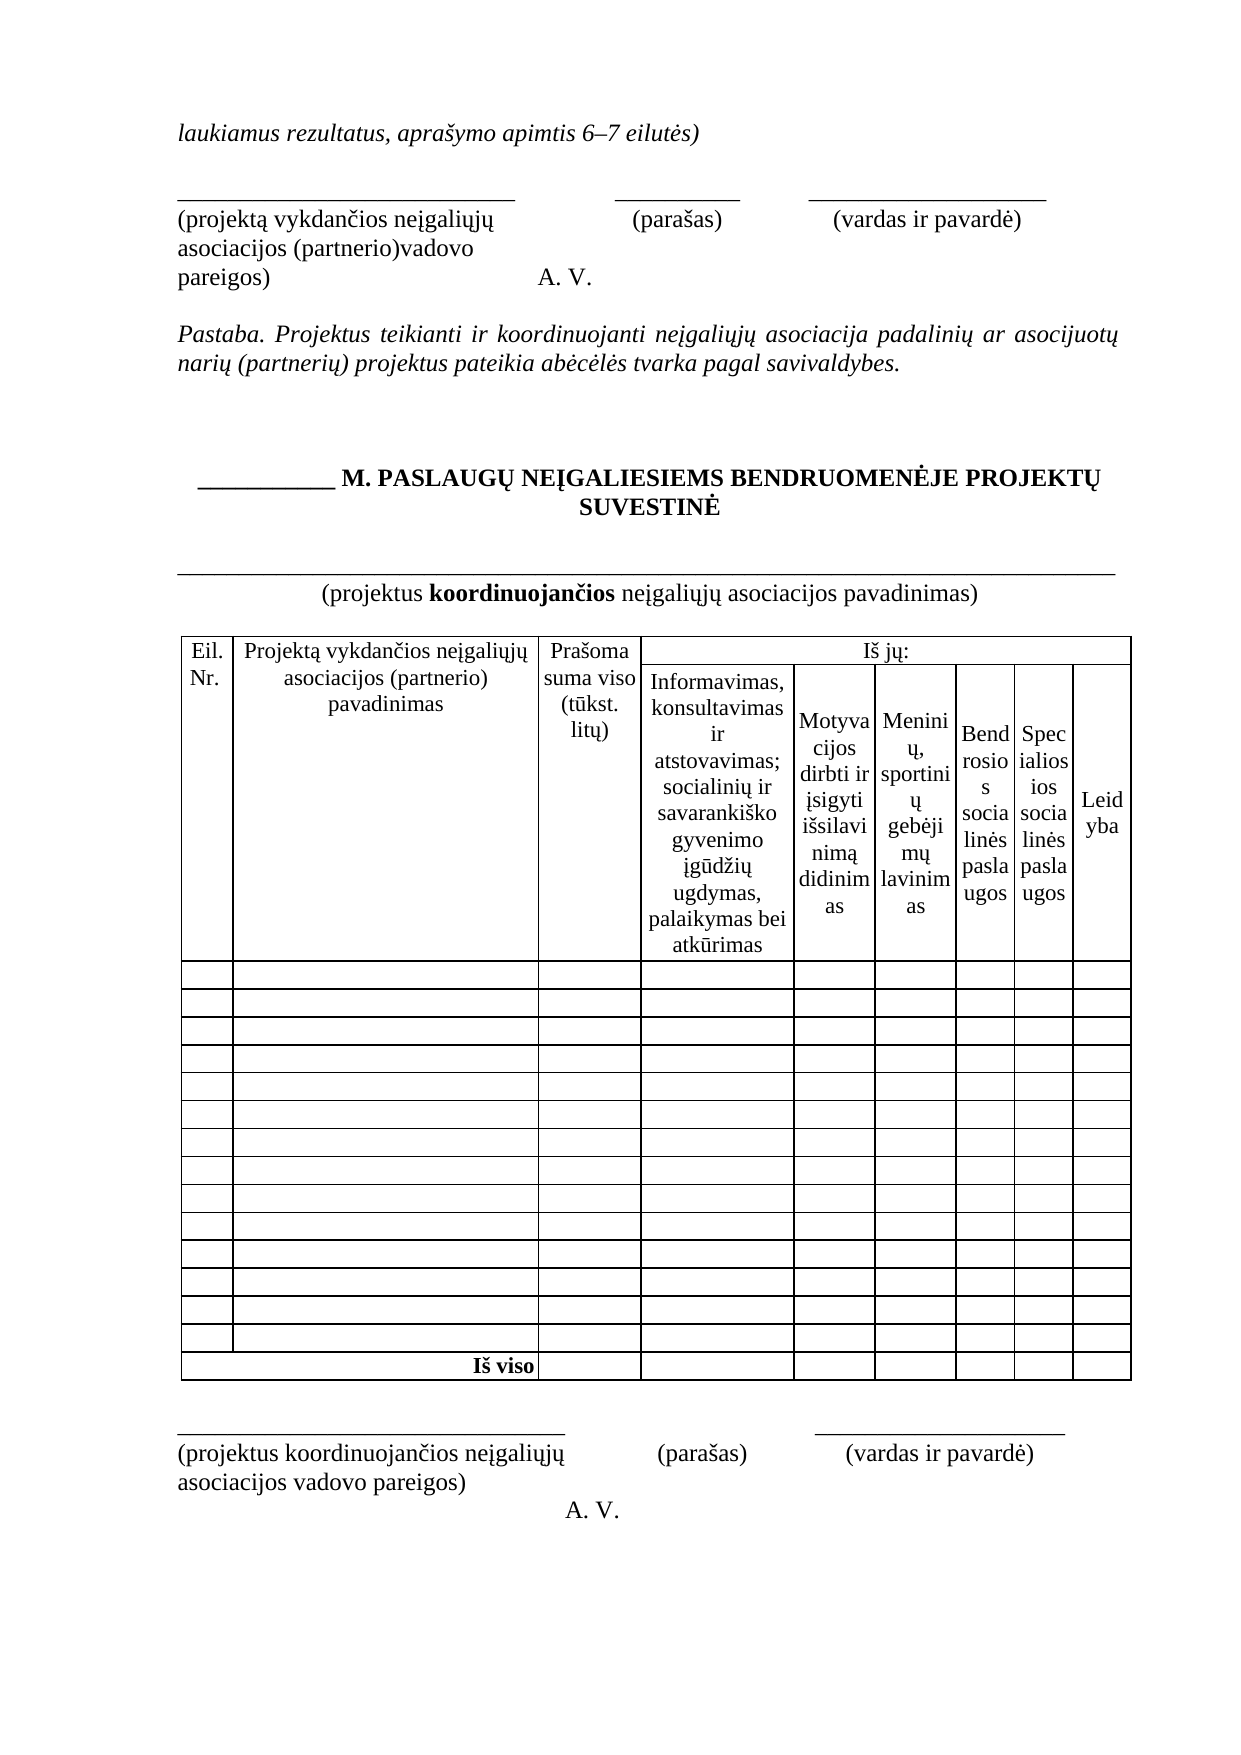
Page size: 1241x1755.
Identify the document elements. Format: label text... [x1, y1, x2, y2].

table_cell [539, 1353, 543, 1379]
table_cell [534, 1185, 538, 1211]
table_cell [1010, 1297, 1014, 1323]
table_cell [1010, 1018, 1014, 1044]
table_cell [1015, 1018, 1019, 1044]
text (projektus koordinuojančios neįgaliųjų asociacijos pavadinimas) [177, 578, 1122, 607]
table_cell [534, 1018, 538, 1044]
table_cell [539, 1241, 543, 1267]
table_cell [534, 1269, 538, 1295]
text _______________________________ ____________________ [177, 1409, 1122, 1438]
table_cell [1015, 990, 1019, 1016]
table_cell [182, 1213, 186, 1239]
table_cell [182, 1241, 186, 1267]
table_cell [534, 1297, 538, 1323]
table_cell Leidyba [1074, 665, 1130, 960]
table_cell [539, 990, 543, 1016]
table_cell [1015, 1297, 1019, 1323]
table_cell [1015, 1185, 1019, 1211]
table_cell Informavimas, konsultavimas ir atstovavimas; socialinių ir savarankiško gyvenimo įgūdžių ugdymas, palaikymas bei atkūrimas [642, 665, 793, 960]
table_cell Specialiosios socialinės paslaugos [1015, 665, 1072, 960]
table_cell [1010, 1073, 1014, 1100]
table_cell [182, 990, 186, 1016]
text Pastaba. Projektus teikianti ir koordinuojanti neįgaliųjų asociacija padalinių ar asocijuotų narių (partnerių) projektus pateikia abėcėlės tvarka pagal savivaldybes. [177, 319, 1122, 377]
table_cell [1010, 1269, 1014, 1295]
table_cell [182, 1325, 186, 1351]
table_cell [1015, 1213, 1019, 1239]
table_cell [1015, 1046, 1019, 1072]
table_cell [539, 1325, 543, 1351]
text asociacijos (partnerio)vadovo [177, 233, 1122, 262]
table_cell [1010, 1129, 1014, 1156]
text ___________ M. PASLAUGŲ NEĮGALIESIEMS BENDRUOMENĖJE PROJEKTŲ SUVESTINĖ [177, 463, 1122, 521]
table_cell [539, 1213, 543, 1239]
table_cell [1015, 1129, 1019, 1156]
table_cell [182, 962, 186, 988]
table_header Projektą vykdančios neįgaliųjų asociacijos (partnerio) pavadinimas [234, 637, 538, 960]
table_cell [1010, 1046, 1014, 1072]
table_cell [539, 1157, 543, 1183]
table_cell [534, 1325, 538, 1351]
table_header Eil. Nr. [182, 637, 232, 960]
table_cell [539, 1269, 543, 1295]
text pareigos) A. V. [177, 262, 1122, 291]
table_cell [539, 1185, 543, 1211]
text asociacijos vadovo pareigos) [177, 1467, 1122, 1496]
table_cell [539, 1129, 543, 1156]
text (projektus koordinuojančios neįgaliųjų (parašas) (vardas ir pavardė) [177, 1438, 1122, 1467]
table_cell [1010, 1353, 1014, 1379]
table_cell [1015, 1269, 1019, 1295]
table_cell [182, 1157, 186, 1183]
table_cell [1010, 1213, 1014, 1239]
table_cell [539, 1073, 543, 1100]
table_cell [1010, 1157, 1014, 1183]
table_cell [1015, 1157, 1019, 1183]
table_cell [539, 1018, 543, 1044]
table_cell [182, 1185, 186, 1211]
table_cell [1015, 1353, 1019, 1379]
table_cell [182, 1101, 186, 1128]
table_cell [539, 1297, 543, 1323]
table_cell [539, 1046, 543, 1072]
table_cell [1015, 1325, 1019, 1351]
table_cell [1015, 1241, 1019, 1267]
table_cell [1010, 1325, 1014, 1351]
text ___________________________ __________ ___________________ [177, 176, 1122, 204]
table_header Prašoma suma viso (tūkst. litų) [539, 637, 640, 960]
table_cell [534, 1046, 538, 1072]
table_cell [1010, 1185, 1014, 1211]
table_cell [1010, 990, 1014, 1016]
table_cell [539, 1101, 543, 1128]
table_cell [1010, 1101, 1014, 1128]
table_cell [182, 1129, 186, 1156]
table_cell [534, 1129, 538, 1156]
table_cell [539, 962, 543, 988]
table_cell [1010, 962, 1014, 988]
table_cell Motyvacijos dirbti ir įsigyti išsilavinimą didinimas [795, 665, 874, 960]
table_cell [182, 1046, 186, 1072]
text laukiamus rezultatus, aprašymo apimtis 6–7 eilutės) [177, 118, 1122, 147]
table_cell [534, 1213, 538, 1239]
table_cell [534, 1101, 538, 1128]
table_cell [534, 1157, 538, 1183]
table_cell [534, 990, 538, 1016]
text A. V. [565, 1496, 1122, 1524]
table_cell Bendrosios socialinės paslaugos [957, 665, 1014, 960]
table_cell [1015, 962, 1019, 988]
table_cell Meninių, sportinių gebėjimų lavinimas [876, 665, 955, 960]
table_cell [182, 1269, 186, 1295]
text (projektą vykdančios neįgaliųjų (parašas) (vardas ir pavardė) [177, 204, 1122, 233]
text _ [177, 549, 1122, 578]
table_cell [182, 1297, 186, 1323]
table_cell [182, 1018, 186, 1044]
table_cell [1015, 1073, 1019, 1100]
table_cell [534, 1073, 538, 1100]
table_cell [534, 962, 538, 988]
table_cell [1015, 1101, 1019, 1128]
table_cell [1010, 1241, 1014, 1267]
table_cell [534, 1241, 538, 1267]
table_cell [182, 1073, 186, 1100]
